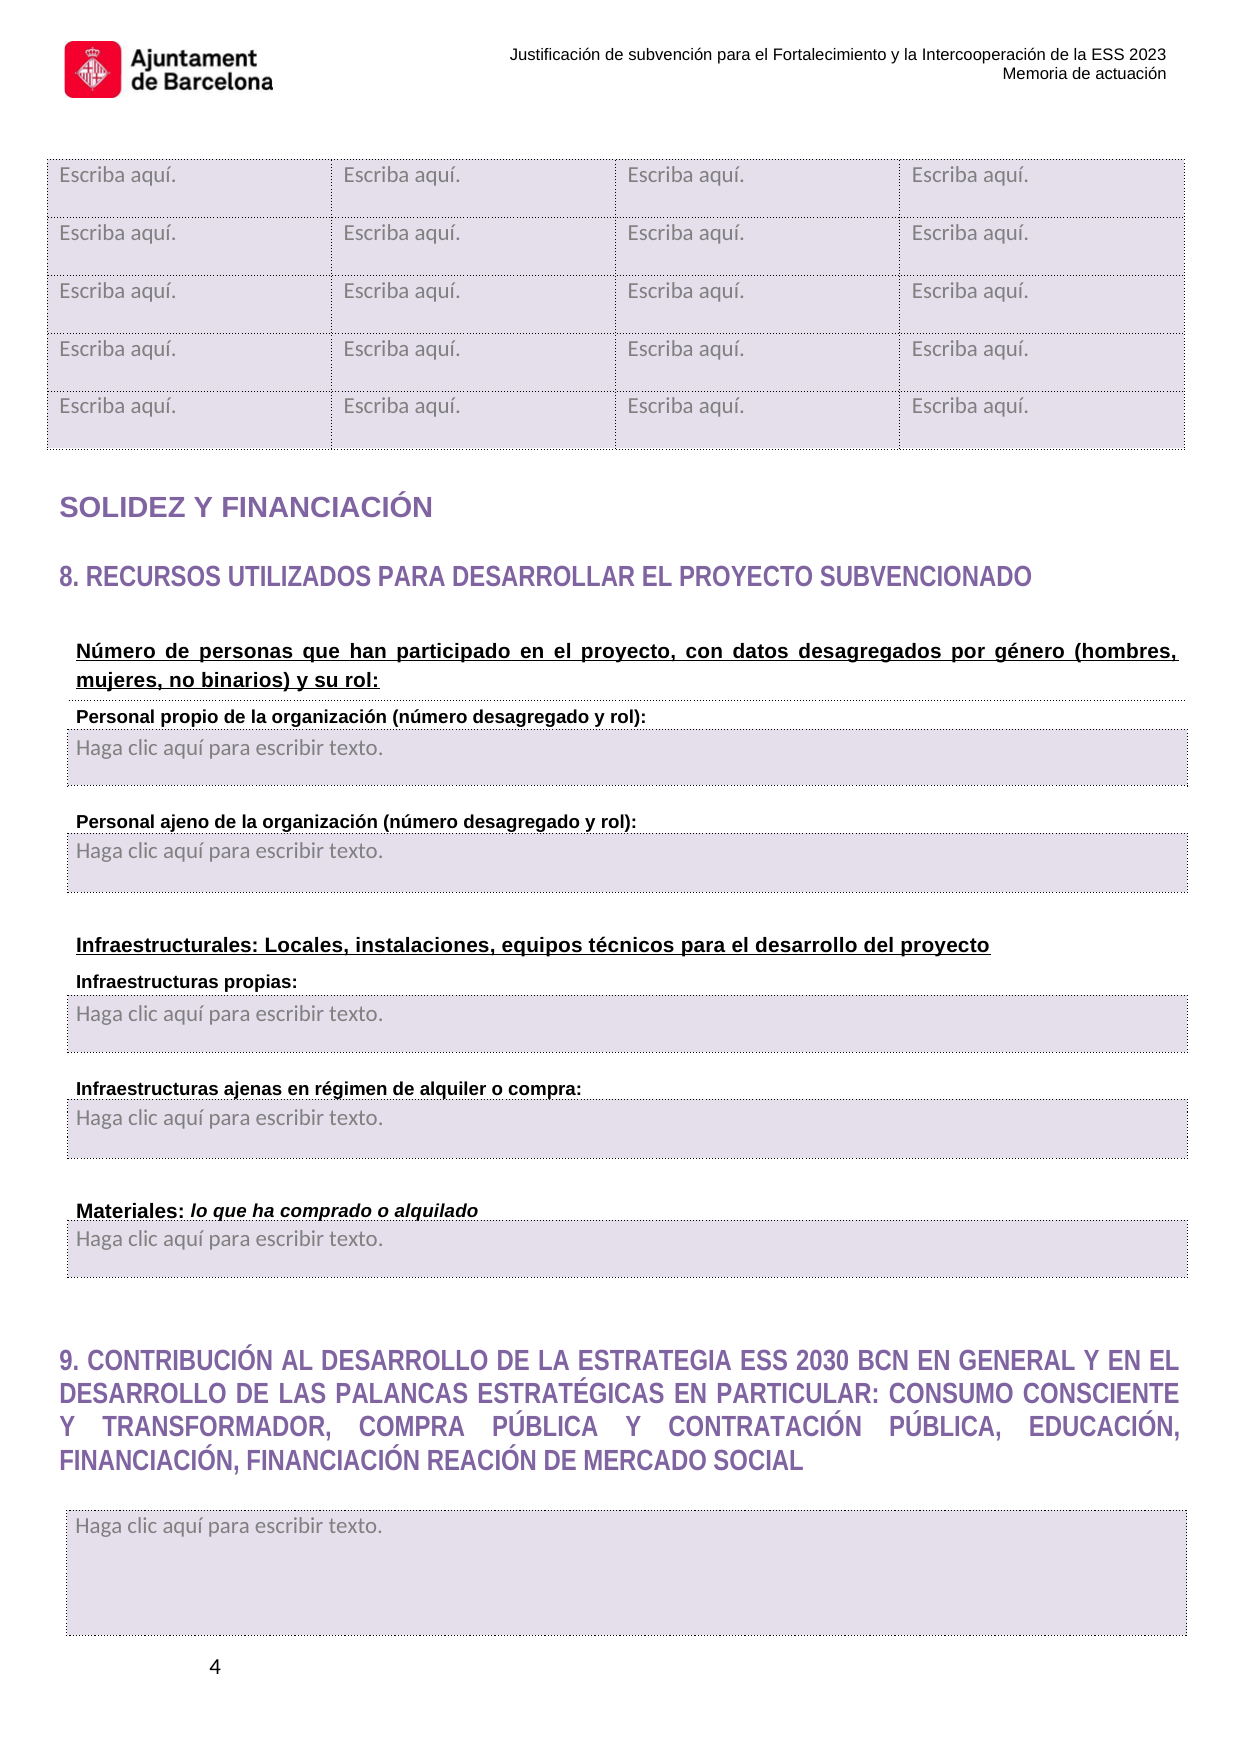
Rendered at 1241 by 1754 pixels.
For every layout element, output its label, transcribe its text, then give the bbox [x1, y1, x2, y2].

table_cell [68, 892, 1187, 898]
table_cell Escriba aquí. [331, 391, 616, 448]
table_cell Personal ajeno de la organización (número desagregado y rol): [68, 785, 1187, 832]
table_cell Haga clic aquí para escribir texto. [68, 1099, 1187, 1158]
table_cell Escriba aquí. [616, 275, 900, 333]
text 8. RECURSOS UTILIZADOS PARA DESARROLLAR EL PROYECTO SUBVENCIONADO [59, 559, 1181, 592]
table_cell Escriba aquí. [47, 275, 331, 333]
table_cell Escriba aquí. [900, 391, 1184, 448]
table_cell Escriba aquí. [616, 159, 900, 217]
table_cell Infraestructuras propias: [68, 966, 1187, 995]
table_cell Haga clic aquí para escribir texto. [68, 833, 1187, 892]
table_cell Escriba aquí. [616, 217, 900, 275]
table_cell Escriba aquí. [47, 391, 331, 448]
table_cell Escriba aquí. [47, 333, 331, 391]
table_cell Escriba aquí. [331, 159, 616, 217]
picture [64, 41, 273, 98]
table_cell Escriba aquí. [900, 217, 1184, 275]
text SOLIDEZ Y FINANCIACIÓN [59, 490, 1181, 523]
table_cell Escriba aquí. [616, 333, 900, 391]
table_header Infraestructurales: Locales, instalaciones, equipos técnicos para el desarrollo del proyecto [68, 925, 1187, 966]
table_cell Personal propio de la organización (número desagregado y rol): [68, 700, 1187, 729]
table_header Materiales: lo que ha comprado o alquilado [68, 1191, 1187, 1220]
table_cell Haga clic aquí para escribir texto. [68, 1220, 1187, 1277]
table_header Haga clic aquí para escribir texto. [67, 1510, 1187, 1635]
table_cell Escriba aquí. [616, 391, 900, 448]
table_header Número de personas que han participado en el proyecto, con datos desagregados por género (hombres, mujeres, no binarios) y su rol: [68, 628, 1187, 700]
table_cell Haga clic aquí para escribir texto. [68, 995, 1187, 1052]
table_cell Escriba aquí. [331, 333, 616, 391]
table_cell Escriba aquí. [900, 159, 1184, 217]
table_cell Haga clic aquí para escribir texto. [68, 729, 1187, 785]
table_cell Escriba aquí. [900, 333, 1184, 391]
table_cell Escriba aquí. [900, 275, 1184, 333]
table_cell Escriba aquí. [331, 275, 616, 333]
text 9. CONTRIBUCIÓN AL DESARROLLO DE LA ESTRATEGIA ESS 2030 BCN EN GENERAL Y EN EL DESARROLLO DE LAS PALANCAS ESTRATÉGICAS EN PARTICULAR: CONSUMO CONSCIENTE Y TRANSFORMADOR, COMPRA PÚBLICA Y CONTRATACIÓN PÚBLICA, EDUCACIÓN, FINANCIACIÓN, FINANCIACIÓN REACIÓN DE MERCADO SOCIAL [59, 1343, 1181, 1476]
table_cell [68, 1158, 1187, 1164]
table_cell [68, 1277, 1187, 1283]
table_cell Infraestructuras ajenas en régimen de alquiler o compra: [68, 1052, 1187, 1099]
table_cell Escriba aquí. [331, 217, 616, 275]
table_cell Escriba aquí. [47, 159, 331, 217]
table_cell Escriba aquí. [47, 217, 331, 275]
